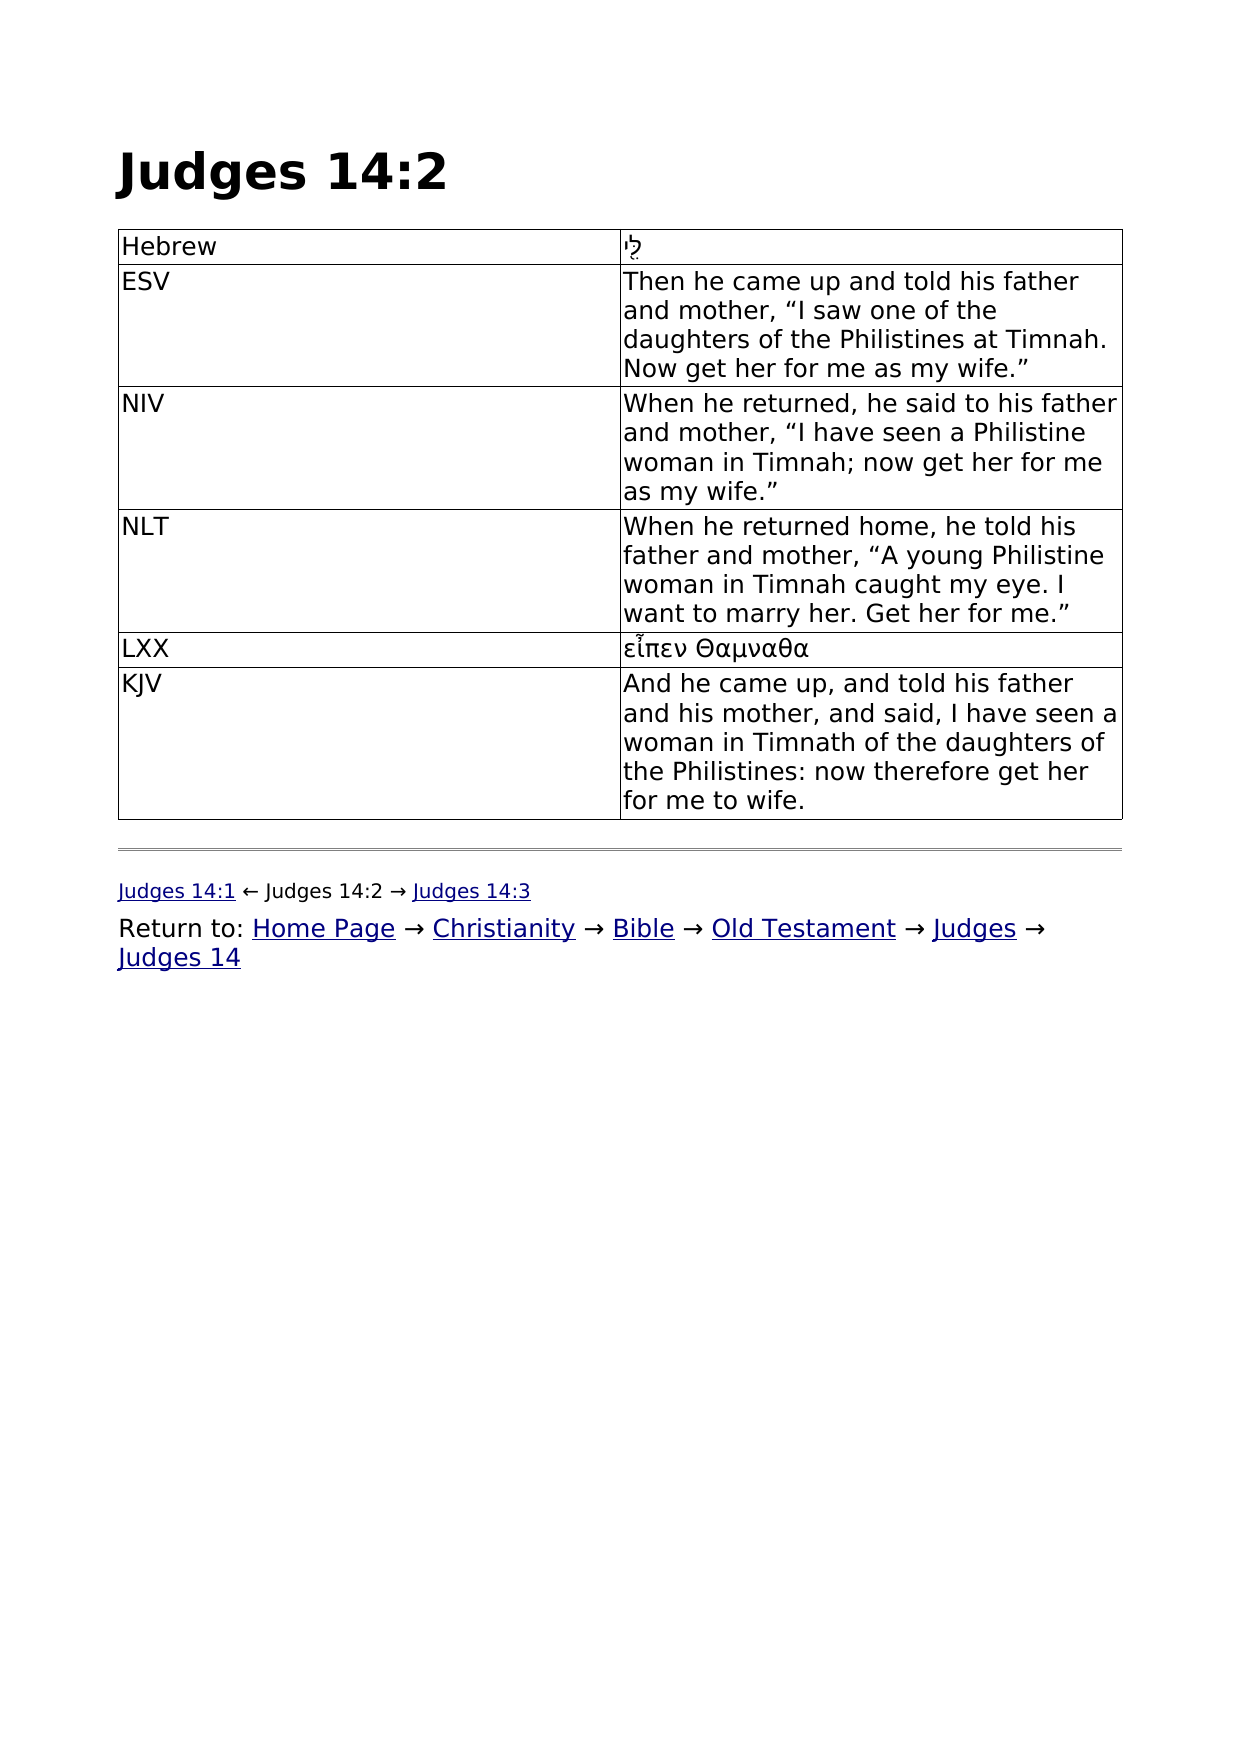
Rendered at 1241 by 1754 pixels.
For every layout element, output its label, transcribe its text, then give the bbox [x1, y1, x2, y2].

table_cell And he came up, and told his father and his mother, and said, I have seen a woman in Timnath of the daughters of the Philistines: now therefore get her for me to wife. [621, 668, 1122, 818]
text Judges 14:1 ← Judges 14:2 → Judges 14:3 [118, 880, 1122, 914]
table_cell When he returned home, he told his father and mother, “A young Philistine woman in Timnah caught my eye. I want to marry her. Get her for me.” [621, 510, 1122, 632]
table_cell KJV [119, 668, 620, 818]
subtitle Judges 14:2 [118, 143, 1122, 201]
table_header Hebrew [119, 230, 620, 264]
table_header לִּ֖י [621, 230, 1122, 264]
table_cell LXX [119, 633, 620, 667]
table_cell NLT [119, 510, 620, 632]
table_cell εἶπεν Θαμναθα [621, 633, 1122, 667]
table_cell Then he came up and told his father and mother, “I saw one of the daughters of the Philistines at Timnah. Now get her for me as my wife.” [621, 265, 1122, 386]
table_cell NIV [119, 387, 620, 509]
table_cell When he returned, he said to his father and mother, “I have seen a Philistine woman in Timnah; now get her for me as my wife.” [621, 387, 1122, 509]
table_cell ESV [119, 265, 620, 386]
text Return to: Home Page → Christianity → Bible → Old Testament → Judges → Judges 14 [118, 914, 1122, 972]
